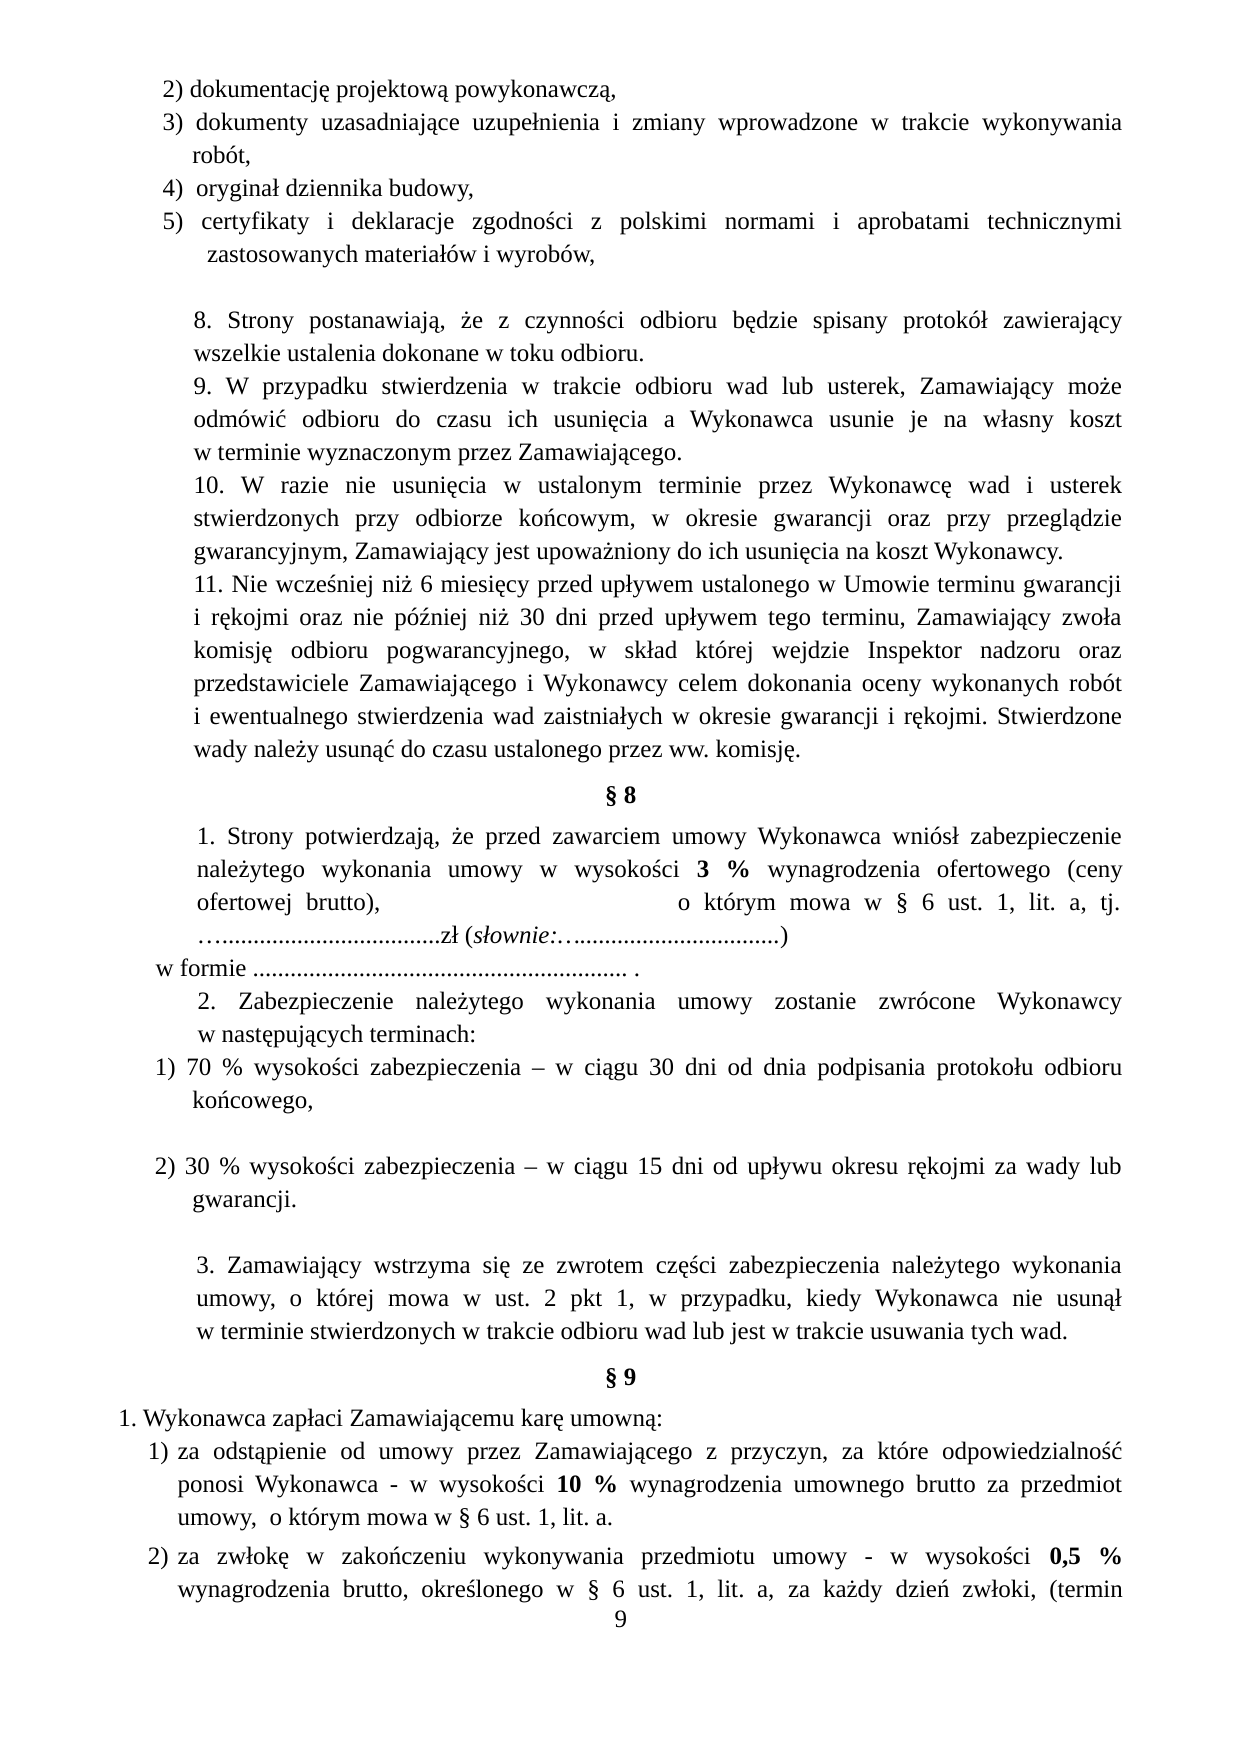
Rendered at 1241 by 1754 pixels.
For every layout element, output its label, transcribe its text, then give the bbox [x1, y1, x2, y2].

text 1) za odstąpienie od umowy przez Zamawiającego z przyczyn, za które odpowiedzialność ponosi Wykonawca - w wysokości 10 % wynagrodzenia umownego brutto za przedmiot umowy, o którym mowa w § 6 ust. 1, lit. a. [148, 1436, 1123, 1531]
text 3) dokumenty uzasadniające uzupełnienia i zmiany wprowadzone w trakcie wykonywania robót, [162, 107, 1123, 168]
text 2. Zabezpieczenie należytego wykonania umowy zostanie zwrócone Wykonawcy w następujących terminach: [197, 986, 1123, 1048]
text 1. Strony potwierdzają, że przed zawarciem umowy Wykonawca wniósł zabezpieczenie należytego wykonania umowy w wysokości 3 % wynagrodzenia ofertowego (ceny ofertowej brutto), o którym mowa w § 6 ust. 1, lit. a, tj. …...................................zł (słownie:…................................) [197, 821, 1123, 949]
text w formie ............................................................ . [155, 953, 1123, 982]
text § 8 [118, 780, 1123, 808]
text 5) certyfikaty i deklaracje zgodności z polskimi normami i aprobatami technicznymi zastosowanych materiałów i wyrobów, [162, 206, 1123, 268]
text 1. Wykonawca zapłaci Zamawiającemu karę umowną: [118, 1403, 1123, 1432]
text 8. Strony postanawiają, że z czynności odbioru będzie spisany protokół zawierający wszelkie ustalenia dokonane w toku odbioru. [193, 305, 1123, 367]
text 2) za zwłokę w zakończeniu wykonywania przedmiotu umowy - w wysokości 0,5 % wynagrodzenia brutto, określonego w § 6 ust. 1, lit. a, za każdy dzień zwłoki, (termin [148, 1541, 1123, 1603]
text 10. W razie nie usunięcia w ustalonym terminie przez Wykonawcę wad i usterek stwierdzonych przy odbiorze końcowym, w okresie gwarancji oraz przy przeglądzie gwarancyjnym, Zamawiający jest upoważniony do ich usunięcia na koszt Wykonawcy. [193, 470, 1123, 565]
text 9. W przypadku stwierdzenia w trakcie odbioru wad lub usterek, Zamawiający może odmówić odbioru do czasu ich usunięcia a Wykonawca usunie je na własny koszt w terminie wyznaczonym przez Zamawiającego. [193, 371, 1123, 466]
text § 9 [118, 1362, 1123, 1391]
text 3. Zamawiający wstrzyma się ze zwrotem części zabezpieczenia należytego wykonania umowy, o której mowa w ust. 2 pkt 1, w przypadku, kiedy Wykonawca nie usunął w terminie stwierdzonych w trakcie odbioru wad lub jest w trakcie usuwania tych wad. [196, 1250, 1123, 1345]
text 2) dokumentację projektową powykonawczą, [162, 74, 1123, 102]
text 1) 70 % wysokości zabezpieczenia – w ciągu 30 dni od dnia podpisania protokołu odbioru końcowego, [154, 1052, 1123, 1114]
text 4) oryginał dziennika budowy, [162, 173, 1123, 202]
text 2) 30 % wysokości zabezpieczenia – w ciągu 15 dni od upływu okresu rękojmi za wady lub gwarancji. [154, 1151, 1123, 1213]
text 11. Nie wcześniej niż 6 miesięcy przed upływem ustalonego w Umowie terminu gwarancji i rękojmi oraz nie później niż 30 dni przed upływem tego terminu, Zamawiający zwoła komisję odbioru pogwarancyjnego, w skład której wejdzie Inspektor nadzoru oraz przedstawiciele Zamawiającego i Wykonawcy celem dokonania oceny wykonanych robót i ewentualnego stwierdzenia wad zaistniałych w okresie gwarancji i rękojmi. Stwierdzone wady należy usunąć do czasu ustalonego przez ww. komisję. [193, 569, 1123, 763]
